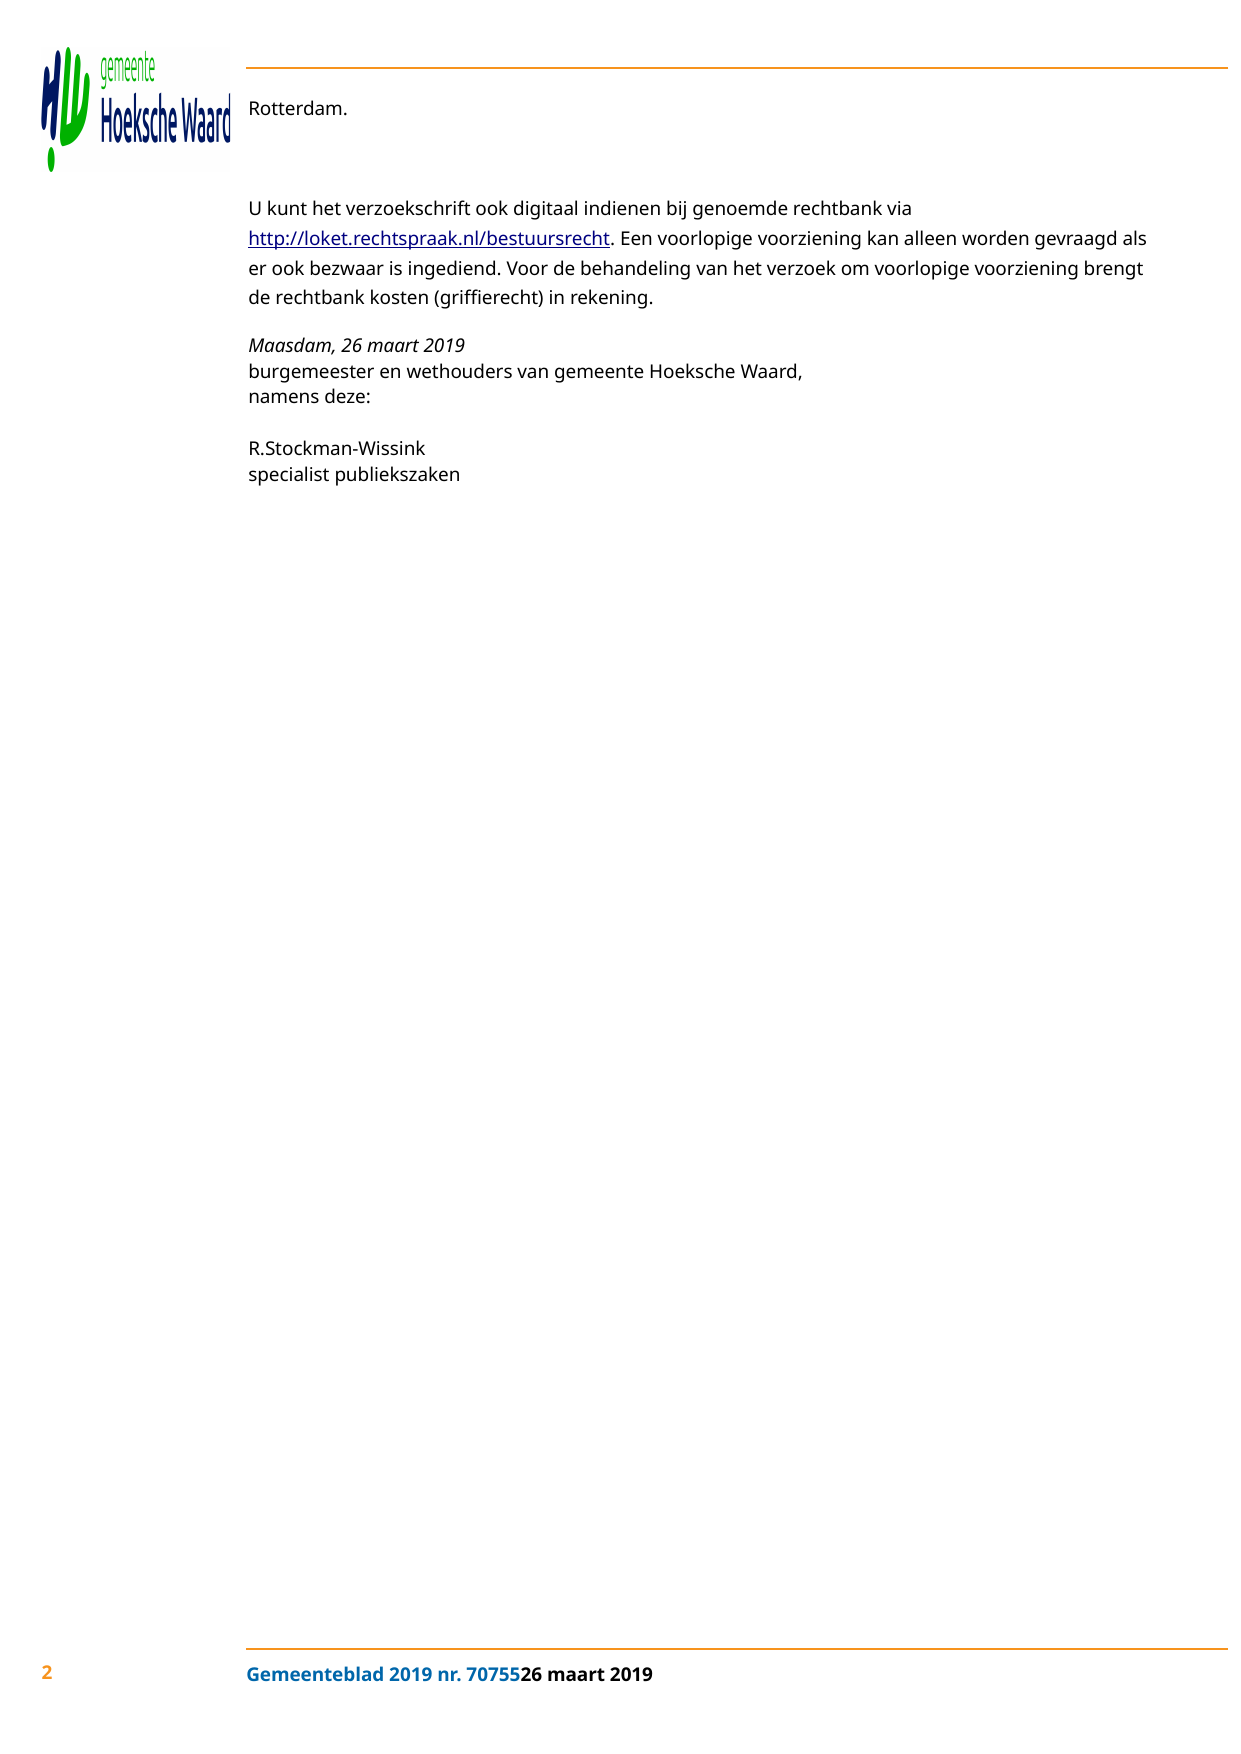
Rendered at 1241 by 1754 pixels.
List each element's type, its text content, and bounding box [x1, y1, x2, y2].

text namens deze: [248, 384, 1152, 409]
text Rotterdam. [248, 95, 1152, 121]
picture [41, 47, 231, 172]
text burgemeester en wethouders van gemeente Hoeksche Waard, [248, 358, 1152, 384]
text R.Stockman-Wissink [248, 435, 1152, 461]
text U kunt het verzoekschrift ook digitaal indienen bij genoemde rechtbank via http://loket.rechtspraak.nl/bestuursrecht. Een voorlopige voorziening kan alleen worden gevraagd als er ook bezwaar is ingediend. Voor de behandeling van het verzoek om voorlopige voorziening brengt de rechtbank kosten (griffierecht) in rekening. [248, 196, 1152, 310]
text Maasdam, 26 maart 2019 [248, 332, 1152, 358]
text specialist publiekszaken [248, 461, 1152, 487]
